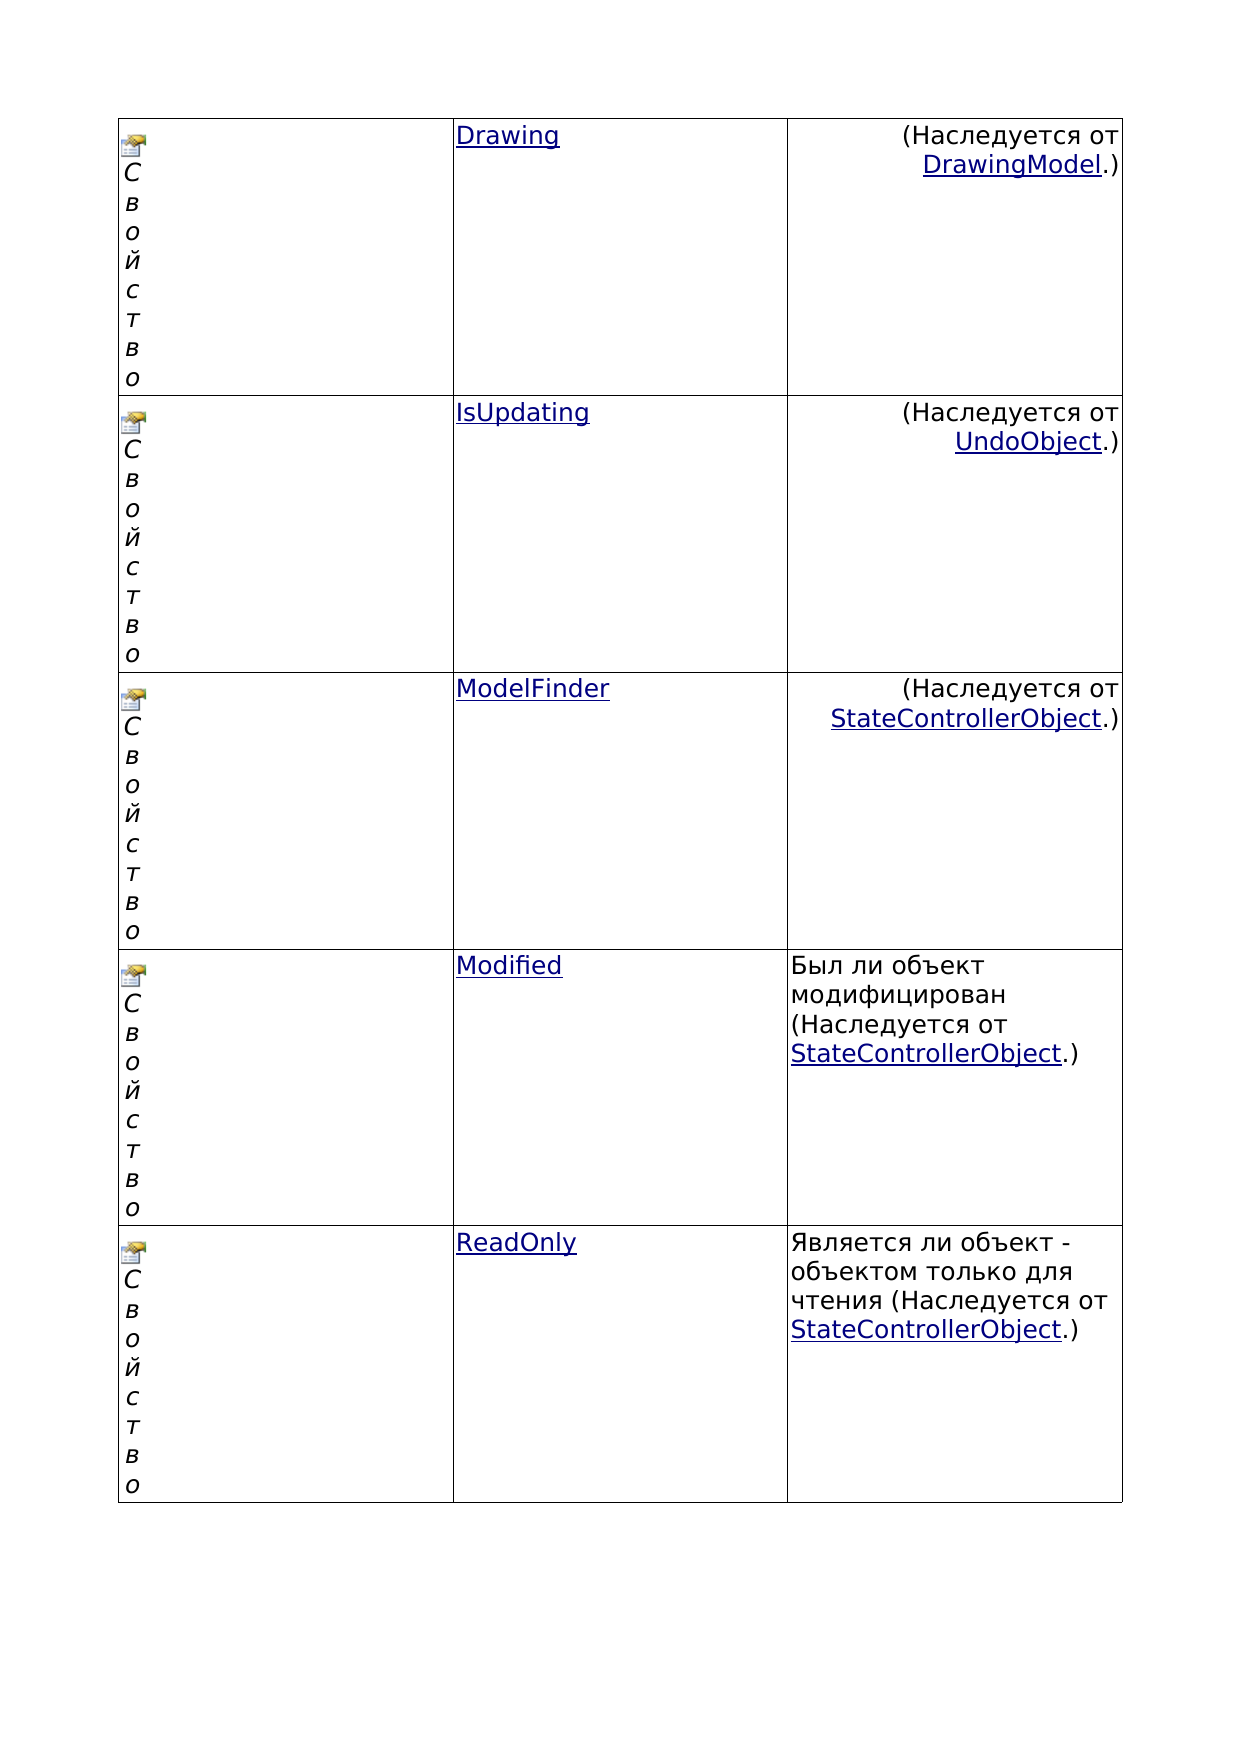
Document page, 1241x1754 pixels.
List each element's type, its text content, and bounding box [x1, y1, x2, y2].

table_cell Является ли объект - объектом только для чтения (Наследуется от StateControllerObject.) [788, 1226, 1122, 1502]
table_cell Был ли объект модифицирован (Наследуется от StateControllerObject.) [788, 950, 1122, 1225]
table_cell (Наследуется от DrawingModel.) [788, 119, 1122, 395]
table_cell [119, 673, 453, 948]
picture [121, 410, 147, 436]
table_cell ModelFinder [454, 673, 787, 948]
table_cell ReadOnly [454, 1226, 787, 1502]
picture [121, 1240, 147, 1266]
table_cell [119, 119, 453, 395]
table_cell (Наследуется от StateControllerObject.) [788, 673, 1122, 948]
table_cell [119, 396, 453, 672]
picture [121, 963, 147, 989]
table_cell IsUpdating [454, 396, 787, 672]
table_cell [119, 950, 453, 1225]
picture [121, 133, 147, 159]
table_cell [119, 1226, 453, 1502]
table_cell Modified [454, 950, 787, 1225]
table_cell Drawing [454, 119, 787, 395]
table_cell (Наследуется от UndoObject.) [788, 396, 1122, 672]
picture [121, 687, 147, 713]
